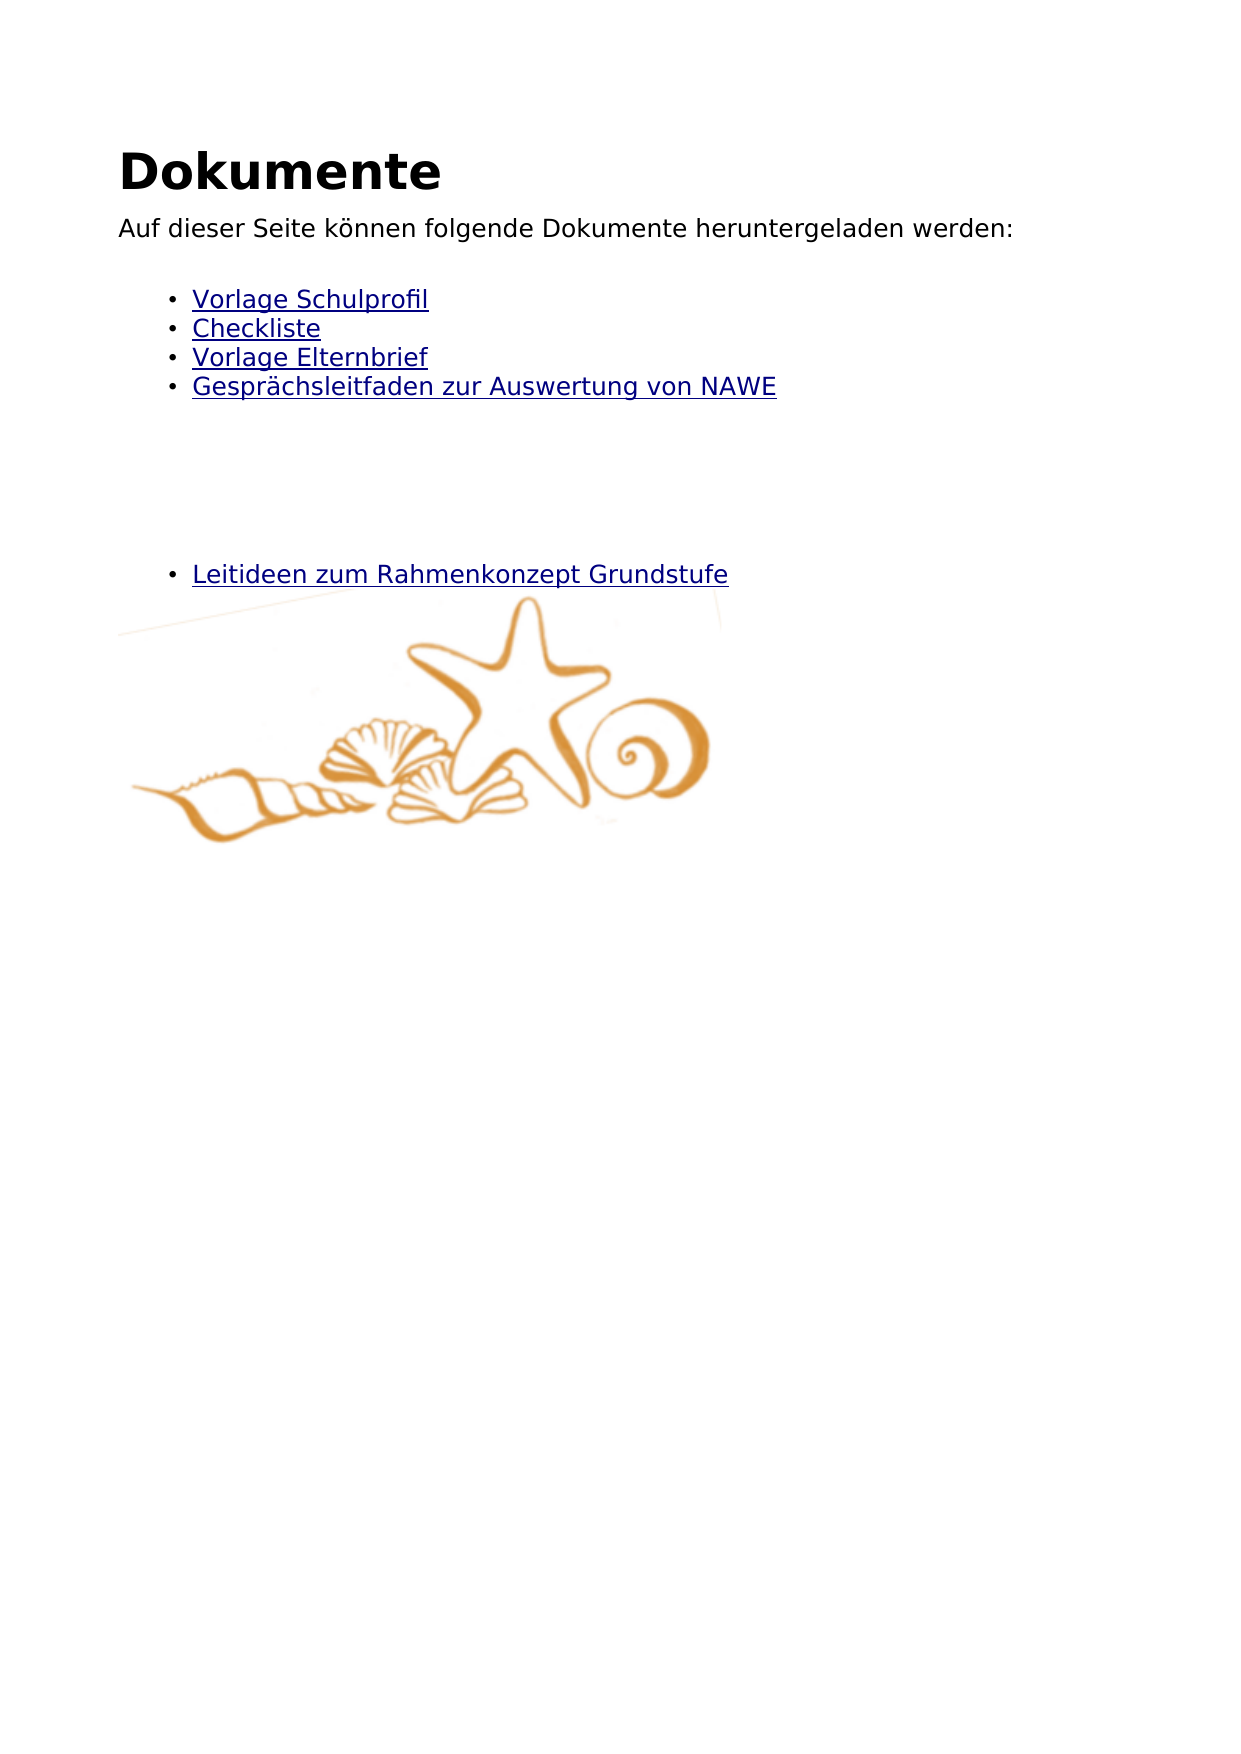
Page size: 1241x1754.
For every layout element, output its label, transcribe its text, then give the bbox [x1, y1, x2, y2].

list Gesprächsleitfaden zur Auswertung von NAWE [177, 372, 1122, 431]
list Vorlage Elternbrief [177, 343, 1122, 372]
subtitle Dokumente [118, 143, 1122, 201]
list Vorlage Schulprofil [177, 285, 1122, 314]
picture [118, 589, 722, 846]
list Checkliste [177, 314, 1122, 343]
text Auf dieser Seite können folgende Dokumente heruntergeladen werden: [118, 214, 1122, 243]
list Leitideen zum Rahmenkonzept Grundstufe [177, 561, 1122, 590]
